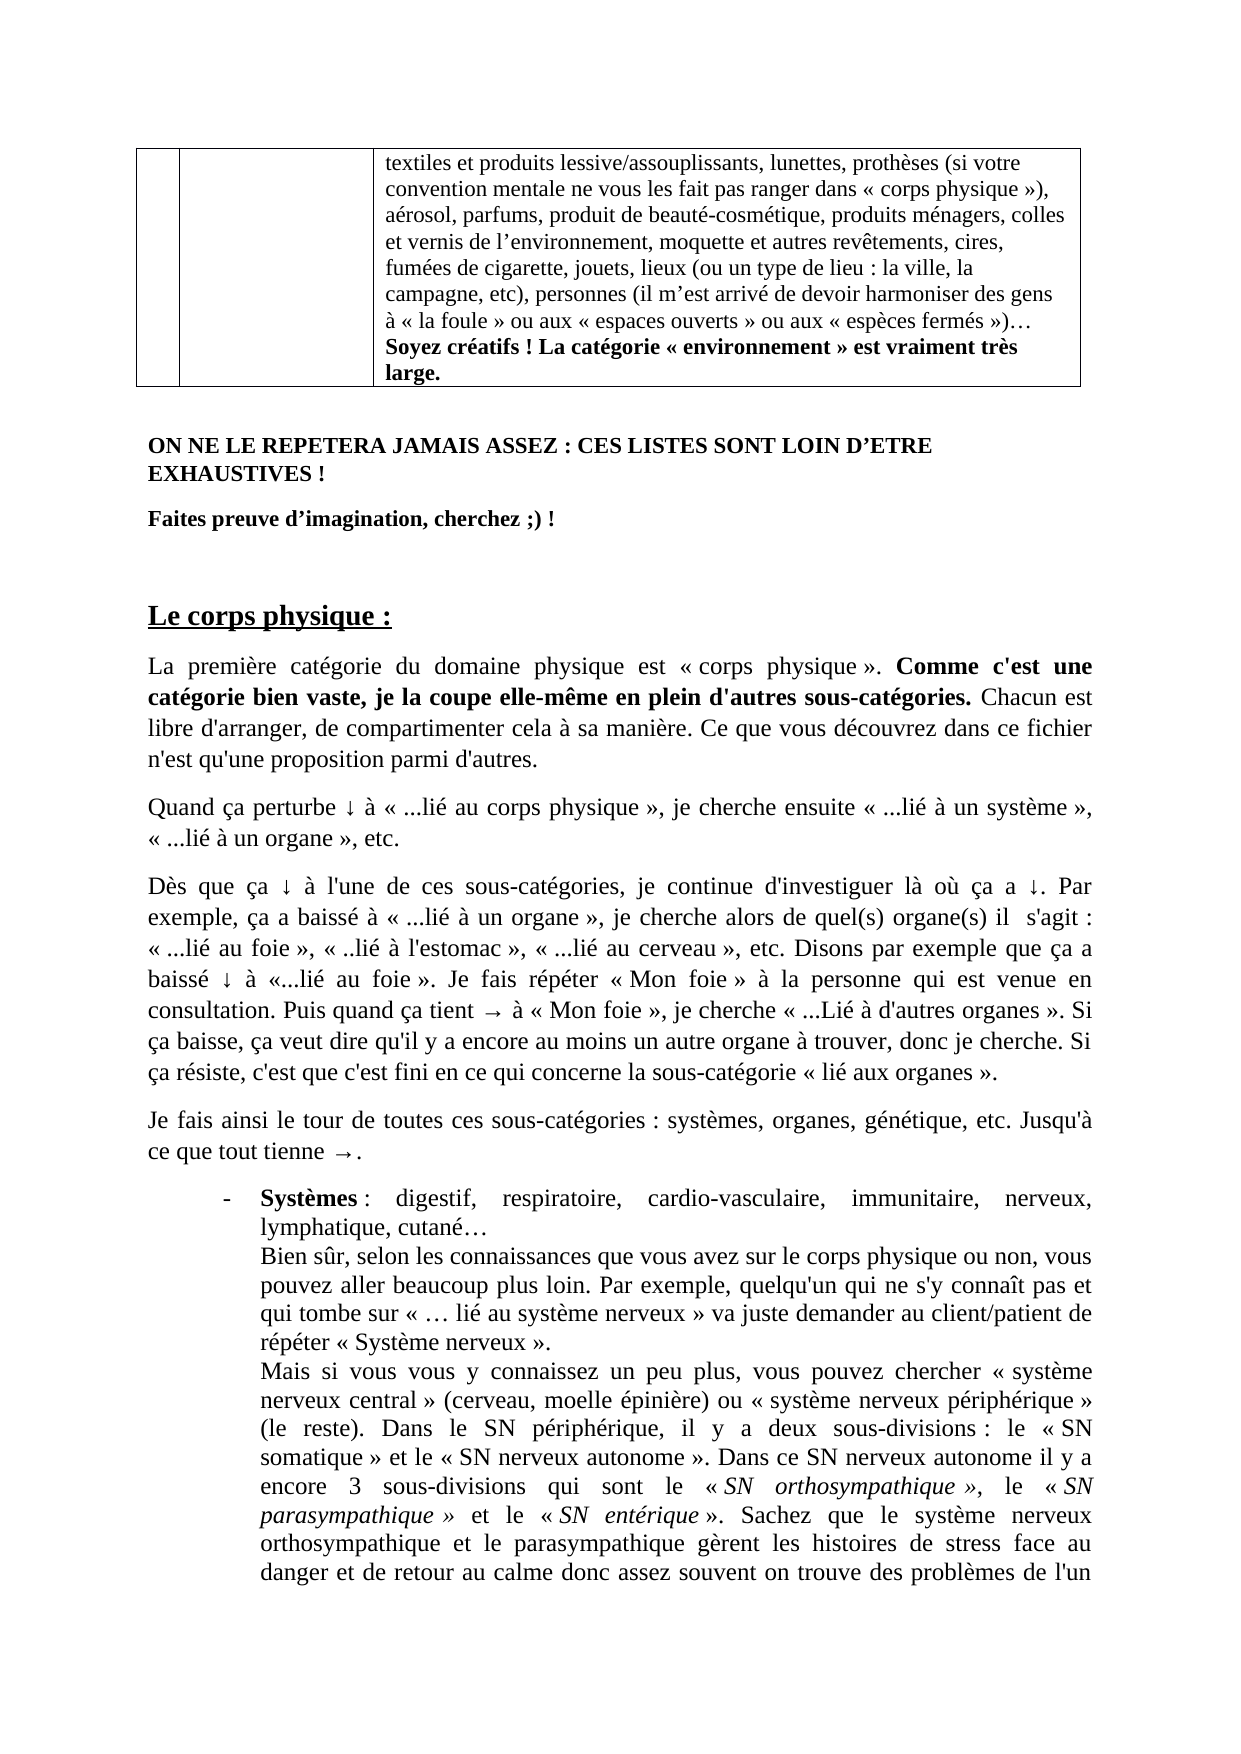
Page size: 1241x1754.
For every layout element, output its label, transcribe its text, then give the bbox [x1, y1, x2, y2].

table_cell [180, 149, 373, 386]
text Dès que ça ↓ à l'une de ces sous-catégories, je continue d'investiguer là où ça a ↓. Par exemple, ça a baissé à « ...lié à un organe », je cherche alors de quel(s) organe(s) il s'agit : « ...lié au foie », « ..lié à l'estomac », « ...lié au cerveau », etc. Disons par exemple que ça a baissé ↓ à «...lié au foie ». Je fais répéter « Mon foie » à la personne qui est venue en consultation. Puis quand ça tient → à « Mon foie », je cherche « ...Lié à d'autres organes ». Si ça baisse, ça veut dire qu'il y a encore au moins un autre organe à trouver, donc je cherche. Si ça résiste, c'est que c'est fini en ce qui concerne la sous-catégorie « lié aux organes ». [148, 871, 1093, 1086]
text Faites preuve d’imagination, cherchez ;) ! [148, 506, 1093, 532]
text Je fais ainsi le tour de toutes ces sous-catégories : systèmes, organes, génétique, etc. Jusqu'à ce que tout tienne →. [148, 1105, 1093, 1164]
list Bien sûr, selon les connaissances que vous avez sur le corps physique ou non, vous pouvez aller beaucoup plus loin. Par exemple, quelqu'un qui ne s'y connaît pas et qui tombe sur « … lié au système nerveux » va juste demander au client/patient de répéter « Système nerveux ». [223, 1241, 1093, 1356]
text Le corps physique : [148, 598, 1093, 632]
list Systèmes : digestif, respiratoire, cardio-vasculaire, immunitaire, nerveux, lymphatique, cutané… [223, 1183, 1093, 1241]
text La première catégorie du domaine physique est « corps physique ». Comme c'est une catégorie bien vaste, je la coupe elle-même en plein d'autres sous-catégories. Chacun est libre d'arranger, de compartimenter cela à sa manière. Ce que vous découvrez dans ce fichier n'est qu'une proposition parmi d'autres. [148, 651, 1093, 773]
text Quand ça perturbe ↓ à « ...lié au corps physique », je cherche ensuite « ...lié à un système », « ...lié à un organe », etc. [148, 792, 1093, 852]
text ON NE LE REPETERA JAMAIS ASSEZ : CES LISTES SONT LOIN D’ETRE EXHAUSTIVES ! [148, 432, 1093, 487]
table_cell [137, 149, 179, 386]
table_cell textiles et produits lessive/assouplissants, lunettes, prothèses (si votre convention mentale ne vous les fait pas ranger dans « corps physique »), aérosol, parfums, produit de beauté-cosmétique, produits ménagers, colles et vernis de l’environnement, moquette et autres revêtements, cires, fumées de cigarette, jouets, lieux (ou un type de lieu : la ville, la campagne, etc), personnes (il m’est arrivé de devoir harmoniser des gens à « la foule » ou aux « espaces ouverts » ou aux « espèces fermés »)… Soyez créatifs ! La catégorie « environnement » est vraiment très large. [374, 149, 1080, 386]
list Mais si vous vous y connaissez un peu plus, vous pouvez chercher « système nerveux central » (cerveau, moelle épinière) ou « système nerveux périphérique » (le reste). Dans le SN périphérique, il y a deux sous-divisions : le « SN somatique » et le « SN nerveux autonome ». Dans ce SN nerveux autonome il y a encore 3 sous-divisions qui sont le « SN orthosympathique », le « SN parasympathique » et le « SN entérique ». Sachez que le système nerveux orthosympathique et le parasympathique gèrent les histoires de stress face au danger et de retour au calme donc assez souvent on trouve des problèmes de l'un [223, 1356, 1093, 1586]
